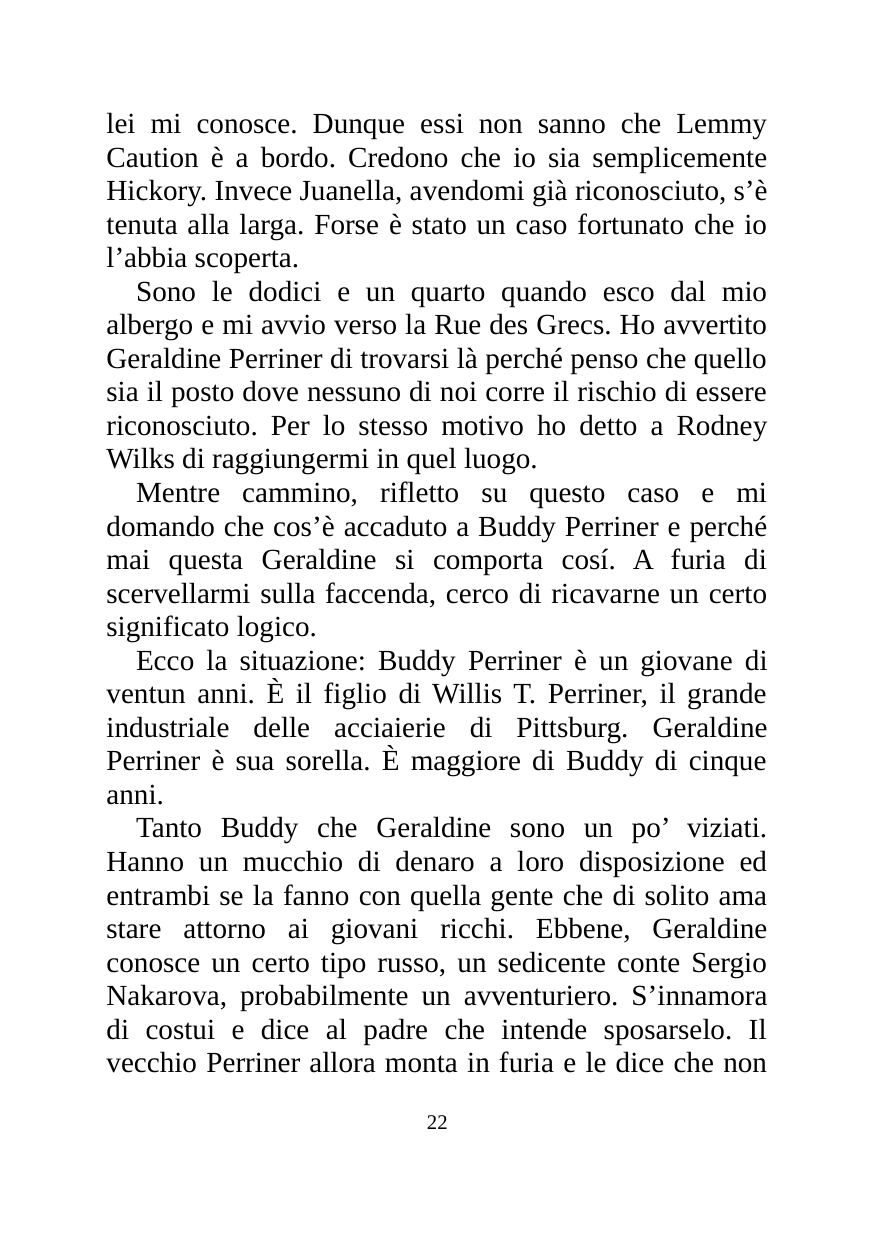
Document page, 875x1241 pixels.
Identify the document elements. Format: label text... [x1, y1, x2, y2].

text Tanto Buddy che Geraldine sono un po’ viziati. Hanno un mucchio di denaro a loro disposizione ed entrambi se la fanno con quella gente che di solito ama stare attorno ai giovani ricchi. Ebbene, Geraldine conosce un certo tipo russo, un sedicente conte Sergio Nakarova, probabilmente un avventuriero. S’innamora di costui e dice al padre che intende sposarselo. Il vecchio Perriner allora monta in furia e le dice che non [106, 811, 768, 1079]
text Sono le dodici e un quarto quando esco dal mio albergo e mi avvio verso la Rue des Grecs. Ho avvertito Geraldine Perriner di trovarsi là perché penso che quello sia il posto dove nessuno di noi corre il rischio di essere riconosciuto. Per lo stesso motivo ho detto a Rodney Wilks di raggiungermi in quel luogo. [106, 274, 768, 475]
text Ecco la situazione: Buddy Perriner è un giovane di ventun anni. È il figlio di Willis T. Perriner, il grande industriale delle acciaierie di Pittsburg. Geraldine Perriner è sua sorella. È maggiore di Buddy di cinque anni. [106, 643, 768, 811]
text Mentre cammino, rifletto su questo caso e mi domando che cos’è accaduto a Buddy Perriner e perché mai questa Geraldine si comporta cosí. A furia di scervellarmi sulla faccenda, cerco di ricavarne un certo significato logico. [106, 475, 768, 643]
text lei mi conosce. Dunque essi non sanno che Lemmy Caution è a bordo. Credono che io sia semplicemente Hickory. Invece Juanella, avendomi già riconosciuto, s’è tenuta alla larga. Forse è stato un caso fortunato che io l’abbia scoperta. [106, 106, 768, 274]
